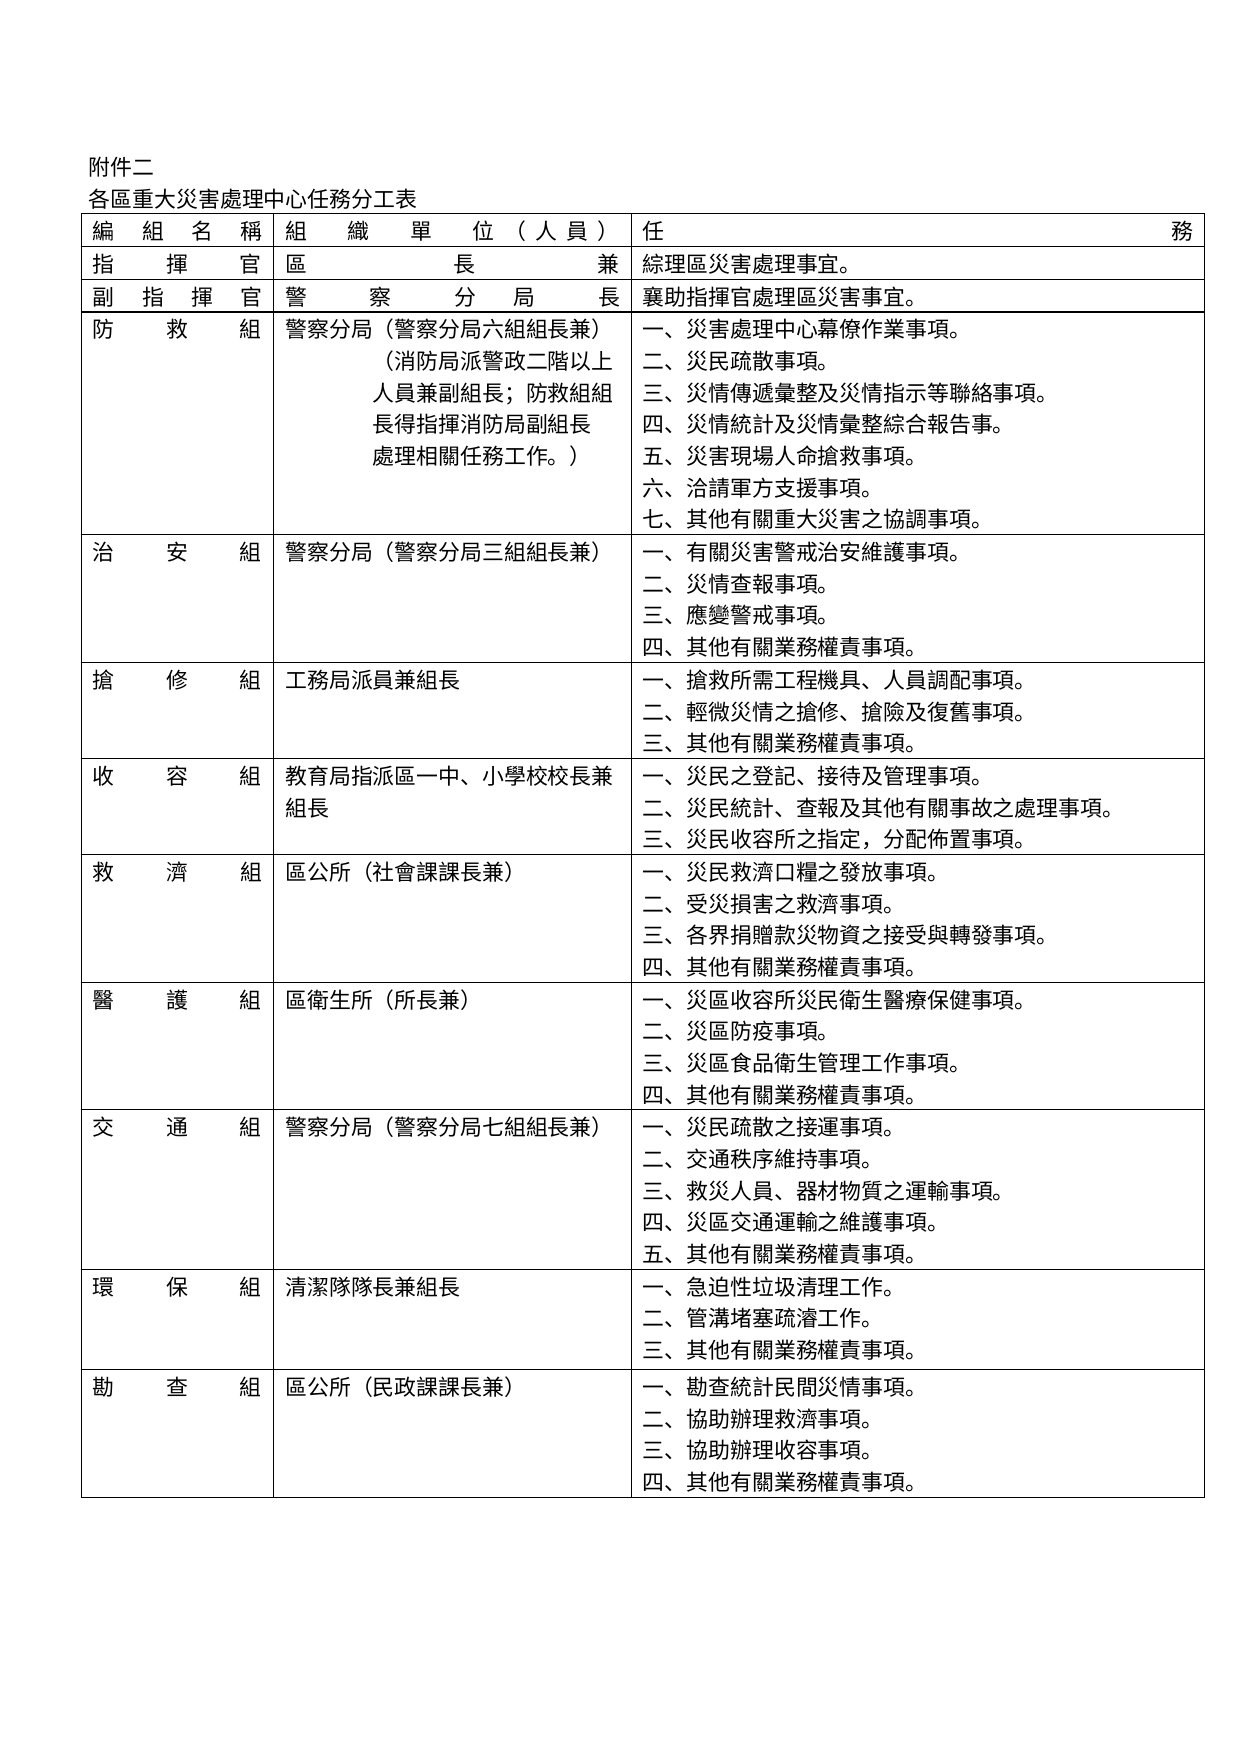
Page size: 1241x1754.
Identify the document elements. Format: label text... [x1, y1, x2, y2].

table_cell 清潔隊隊長兼組長 [274, 1270, 631, 1369]
table_cell 工務局派員兼組長 [274, 663, 631, 758]
table_cell 警察分局（警察分局七組組長兼） [274, 1110, 631, 1269]
table_cell 一、有關災害警戒治安維護事項。 二、災情查報事項。 三、應變警戒事項。 四、其他有關業務權責事項。 [632, 535, 1204, 662]
text 附件二 [89, 150, 1152, 182]
table_cell 一、急迫性垃圾清理工作。 二、管溝堵塞疏濬工作。 三、其他有關業務權責事項。 [632, 1270, 1204, 1369]
table_cell 一、災民救濟口糧之發放事項。 二、受災損害之救濟事項。 三、各界捐贈款災物資之接受與轉發事項。 四、其他有關業務權責事項。 [632, 855, 1204, 982]
table_cell 一、搶救所需工程機具、人員調配事項。 二、輕微災情之搶修、搶險及復舊事項。 三、其他有關業務權責事項。 [632, 663, 1204, 758]
table_cell 區公所（社會課課長兼） [274, 855, 631, 982]
table_cell 勘 查 組 [82, 1370, 273, 1497]
table_cell 區公所（民政課課長兼） [274, 1370, 631, 1497]
table_cell 一、災民之登記、接待及管理事項。 二、災民統計、查報及其他有關事故之處理事項。 三、災民收容所之指定，分配佈置事項。 [632, 759, 1204, 854]
table_cell 救 濟 組 [82, 855, 273, 982]
table_cell 一、災民疏散之接運事項。 二、交通秩序維持事項。 三、救災人員、器材物質之運輸事項。 四、災區交通運輸之維護事項。 五、其他有關業務權責事項。 [632, 1110, 1204, 1269]
table_cell 副 指 揮 官 [82, 280, 273, 311]
table_cell 警 察 分 局 長 [274, 280, 631, 311]
table_cell 收 容 組 [82, 759, 273, 854]
table_header 組 織 單 位（人員） [274, 214, 631, 246]
text 各區重大災害處理中心任務分工表 [89, 182, 1152, 213]
table_cell 一、災害處理中心幕僚作業事項。 二、災民疏散事項。 三、災情傳遞彙整及災情指示等聯絡事項。 四、災情統計及災情彙整綜合報告事。 五、災害現場人命搶救事項。 六、洽請軍方支援事項。 七、其他有關重大災害之協調事項。 [632, 313, 1204, 534]
table_cell 警察分局（警察分局六組組長兼） （消防局派警政二階以上 人員兼副組長；防救組組 長得指揮消防局副組長 處理相關任務工作。） [274, 313, 631, 534]
table_cell 區衛生所（所長兼） [274, 983, 631, 1109]
table_cell 交 通 組 [82, 1110, 273, 1269]
table_cell 一、災區收容所災民衛生醫療保健事項。 二、災區防疫事項。 三、災區食品衛生管理工作事項。 四、其他有關業務權責事項。 [632, 983, 1204, 1109]
table_cell 綜理區災害處理事宜。 [632, 247, 1204, 279]
table_cell 教育局指派區一中、小學校校長兼 組長 [274, 759, 631, 854]
table_cell 醫 護 組 [82, 983, 273, 1109]
table_header 編 組 名 稱 [82, 214, 273, 246]
table_cell 防 救 組 [82, 313, 273, 534]
table_cell 環 保 組 [82, 1270, 273, 1369]
table_header 任務 [632, 214, 1204, 246]
table_cell 襄助指揮官處理區災害事宜。 [632, 280, 1204, 311]
table_cell 區 長 兼 [274, 247, 631, 279]
table_cell 治 安 組 [82, 535, 273, 662]
table_cell 搶 修 組 [82, 663, 273, 758]
table_cell 一、勘查統計民間災情事項。 二、協助辦理救濟事項。 三、協助辦理收容事項。 四、其他有關業務權責事項。 [632, 1370, 1204, 1497]
table_cell 警察分局（警察分局三組組長兼） [274, 535, 631, 662]
table_cell 指 揮 官 [82, 247, 273, 279]
